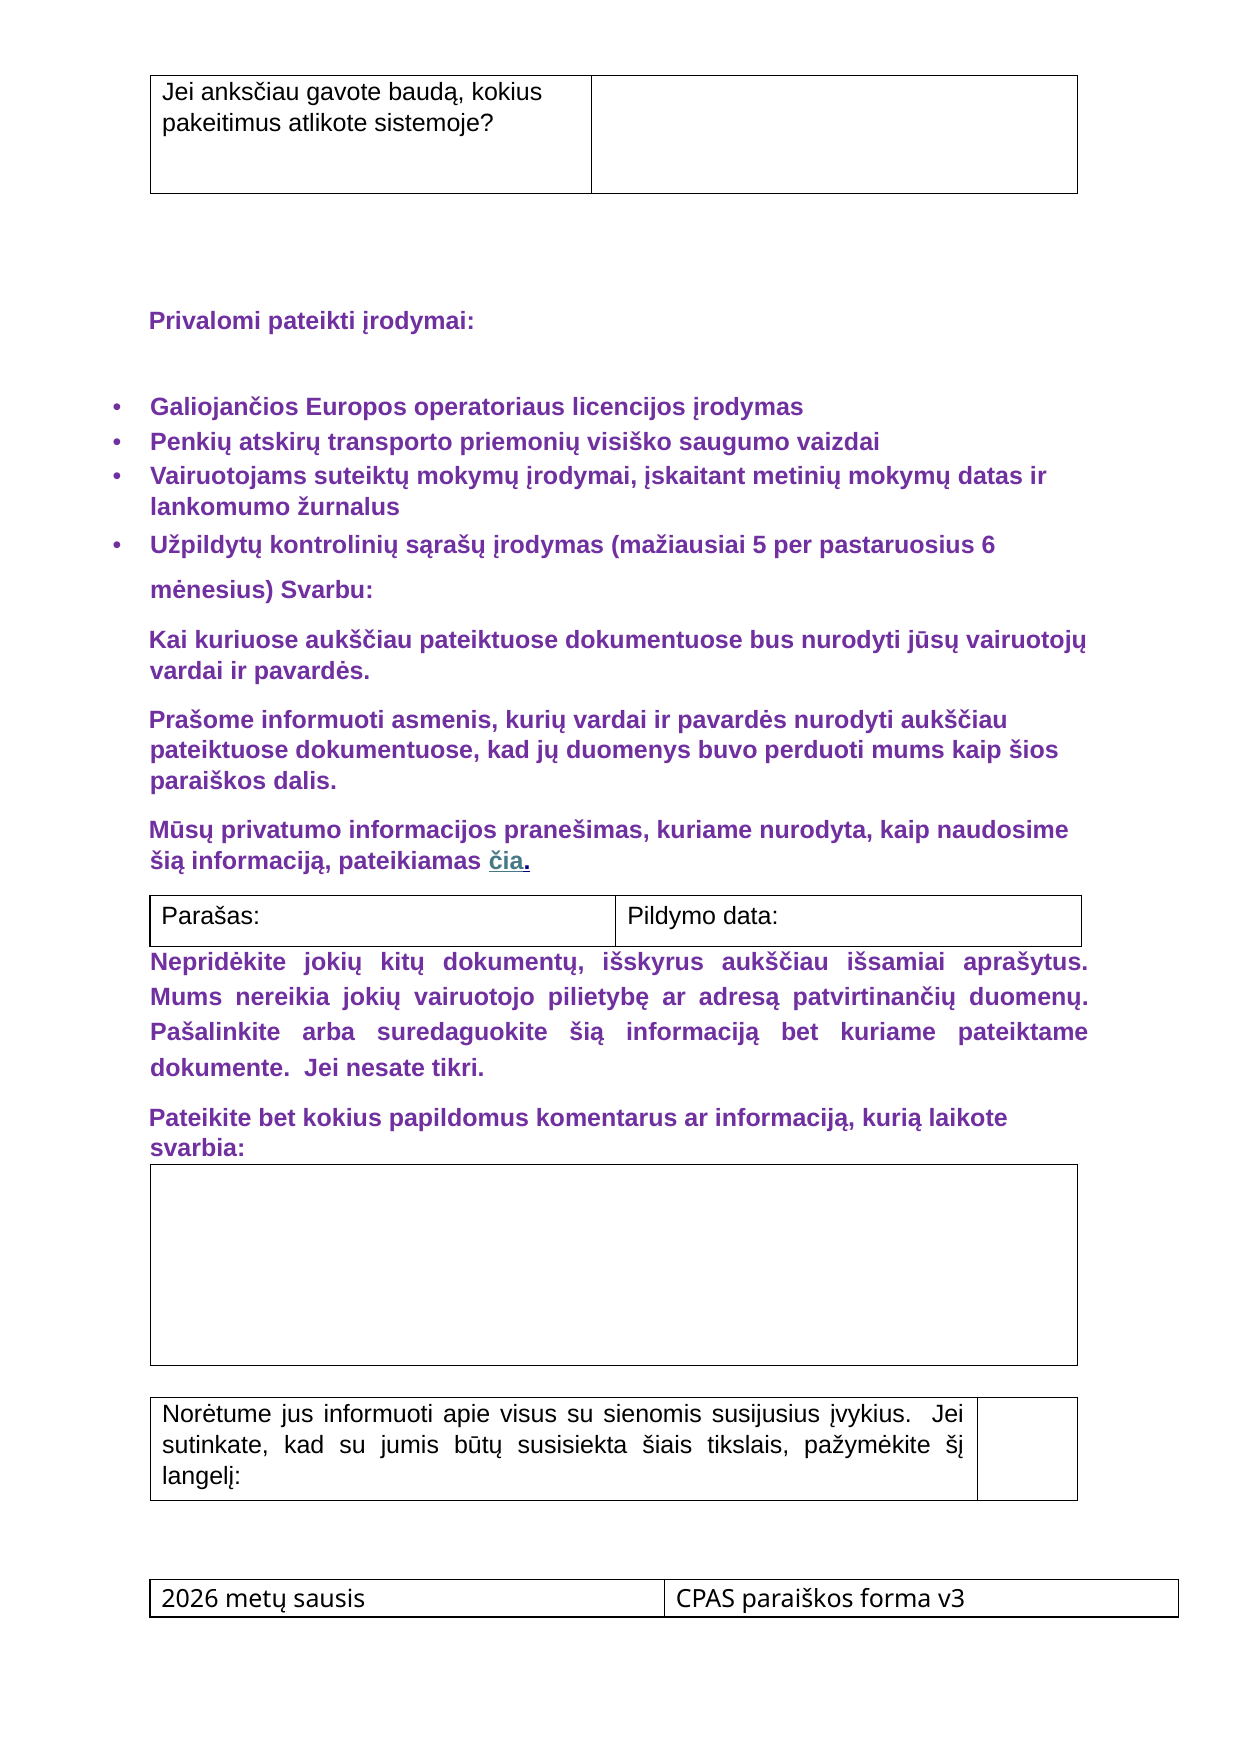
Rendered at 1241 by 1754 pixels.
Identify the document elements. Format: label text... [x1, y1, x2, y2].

table_header [978, 1398, 1077, 1500]
text Prašome informuoti asmenis, kurių vardai ir pavardės nurodyti aukščiau pateiktuose dokumentuose, kad jų duomenys buvo perduoti mums kaip šios paraiškos dalis. [148, 705, 1091, 795]
table_header Pildymo data: [616, 896, 1081, 946]
table_cell Jei anksčiau gavote baudą, kokius pakeitimus atlikote sistemoje? [151, 76, 591, 192]
table_header Norėtume jus informuoti apie visus su sienomis susijusius įvykius. Jei sutinkate, kad su jumis būtų susisiekta šiais tikslais, pažymėkite šį langelį: [151, 1398, 977, 1500]
table_cell [592, 76, 787, 192]
list Penkių atskirų transporto priemonių visiško saugumo vaizdai [112, 426, 1091, 455]
table_cell [787, 76, 1077, 192]
text Nepridėkite jokių kitų dokumentų, išskyrus aukščiau išsamiai aprašytus. Mums nereikia jokių vairuotojo pilietybę ar adresą patvirtinančių duomenų. Pašalinkite arba suredaguokite šią informaciją bet kuriame pateiktame dokumente. Jei nesate tikri. [150, 947, 1090, 1081]
table_header Parašas: [151, 896, 615, 946]
text Privalomi pateikti įrodymai: [148, 306, 1091, 334]
list Vairuotojams suteiktų mokymų įrodymai, įskaitant metinių mokymų datas ir lankomumo žurnalus [112, 461, 1091, 520]
list Užpildytų kontrolinių sąrašų įrodymas (mažiausiai 5 per pastaruosius 6 mėnesius) Svarbu: [112, 530, 1091, 604]
list Galiojančios Europos operatoriaus licencijos įrodymas [112, 392, 1091, 421]
text Mūsų privatumo informacijos pranešimas, kuriame nurodyta, kaip naudosime šią informaciją, pateikiamas čia. [148, 815, 1091, 874]
text Pateikite bet kokius papildomus komentarus ar informaciją, kurią laikote svarbia: [148, 1102, 1091, 1162]
table_header [151, 1165, 1077, 1365]
text Kai kuriuose aukščiau pateiktuose dokumentuose bus nurodyti jūsų vairuotojų vardai ir pavardės. [148, 625, 1091, 684]
